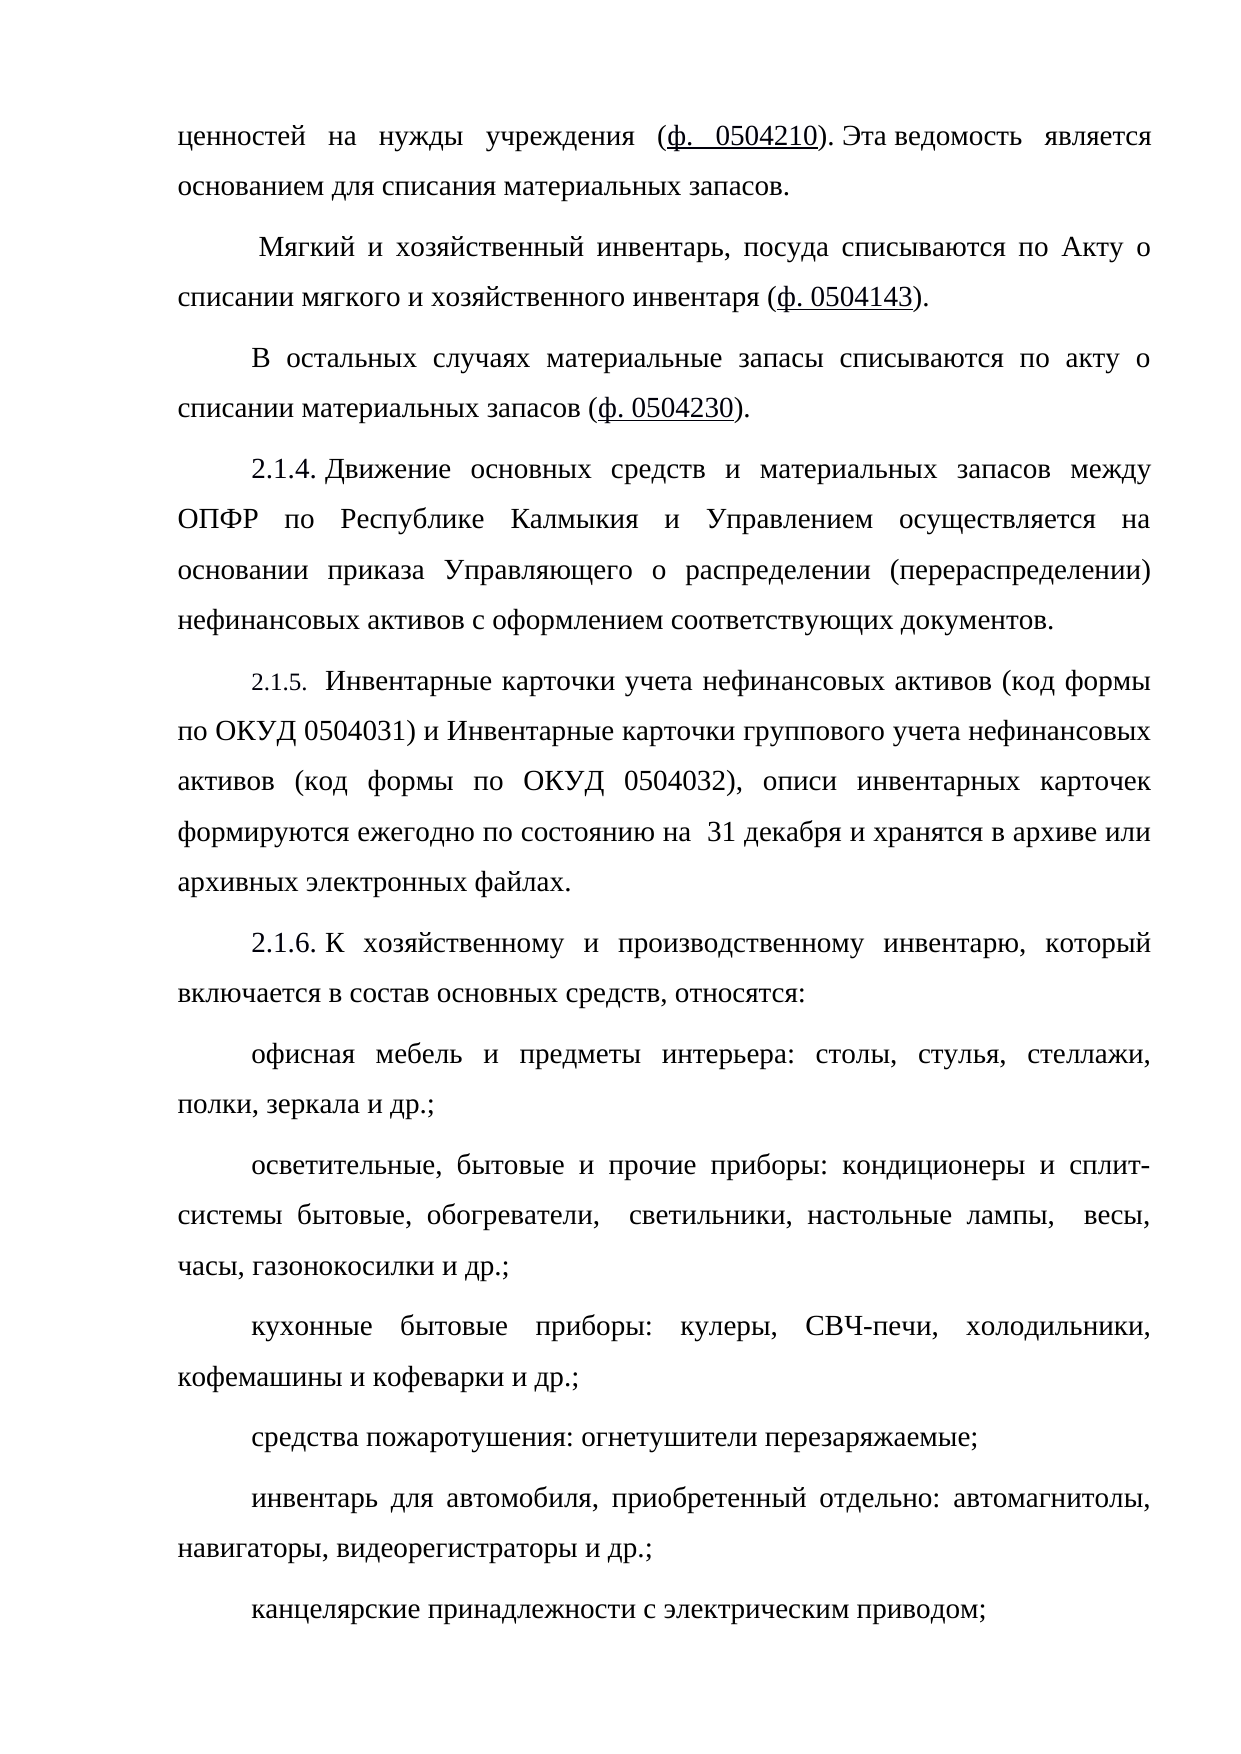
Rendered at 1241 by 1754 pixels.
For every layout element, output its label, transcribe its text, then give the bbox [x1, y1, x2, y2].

list офисная мебель и предметы интерьера: столы, стулья, стеллажи, полки, зеркала и др.; [177, 1036, 1152, 1120]
list осветительные, бытовые и прочие приборы: кондиционеры и сплит-системы бытовые, обогреватели, светильники, настольные лампы, весы, часы, газонокосилки и др.; [177, 1147, 1152, 1281]
list Движение основных средств и материальных запасов между ОПФР по Республике Калмыкия и Управлением осуществляется на основании приказа Управляющего о распределении (перераспределении) нефинансовых активов с оформлением соответствующих документов. [177, 451, 1152, 636]
list Инвентарные карточки учета нефинансовых активов (код формы по ОКУД 0504031) и Инвентарные карточки группового учета нефинансовых активов (код формы по ОКУД 0504032), описи инвентарных карточек формируются ежегодно по состоянию на 31 декабря и хранятся в архиве или архивных электронных файлах. [177, 663, 1152, 898]
list инвентарь для автомобиля, приобретенный отдельно: автомагнитолы, навигаторы, видеорегистраторы и др.; [177, 1480, 1152, 1564]
list канцелярские принадлежности с электрическим приводом; [177, 1591, 1152, 1625]
text ценностей на нужды учреждения (ф. 0504210). Эта ведомость является основанием для списания материальных запасов. [177, 118, 1152, 202]
text В остальных случаях материальные запасы списываются по акту о списании материальных запасов (ф. 0504230). [177, 340, 1152, 424]
list К хозяйственному и производственному инвентарю, который включается в состав основных средств, относятся: [177, 925, 1152, 1009]
text Мягкий и хозяйственный инвентарь, посуда списываются по Акту о списании мягкого и хозяйственного инвентаря (ф. 0504143). [177, 229, 1152, 313]
list кухонные бытовые приборы: кулеры, СВЧ-печи, холодильники, кофемашины и кофеварки и др.; [177, 1308, 1152, 1392]
list средства пожаротушения: огнетушители перезаряжаемые; [177, 1419, 1152, 1453]
